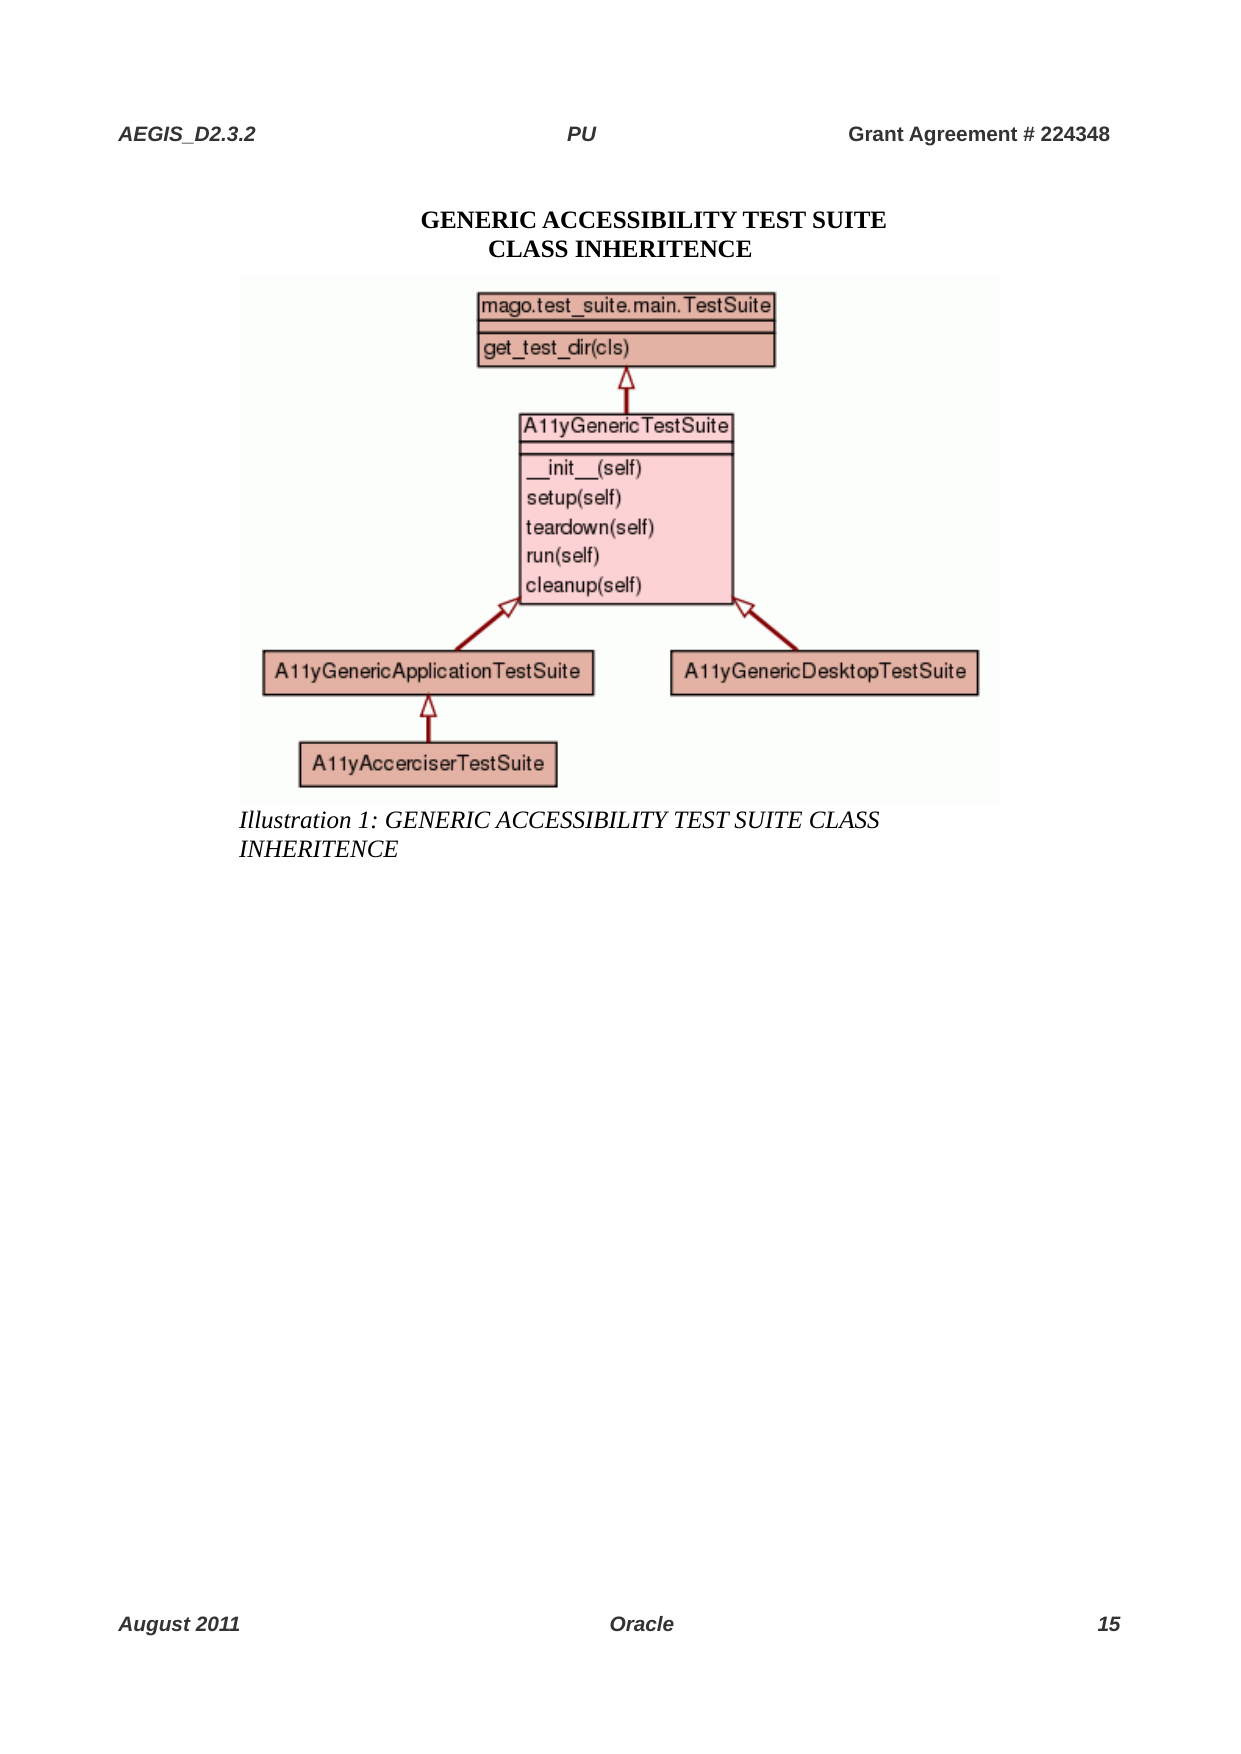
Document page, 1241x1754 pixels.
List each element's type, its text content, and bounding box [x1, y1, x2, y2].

text GENERIC ACCESSIBILITY TEST SUITE [118, 205, 1122, 234]
text CLASS INHERITENCE [118, 234, 1122, 263]
text Illustration 1: GENERIC ACCESSIBILITY TEST SUITE CLASS INHERITENCE [239, 805, 1001, 862]
picture [239, 275, 1002, 805]
